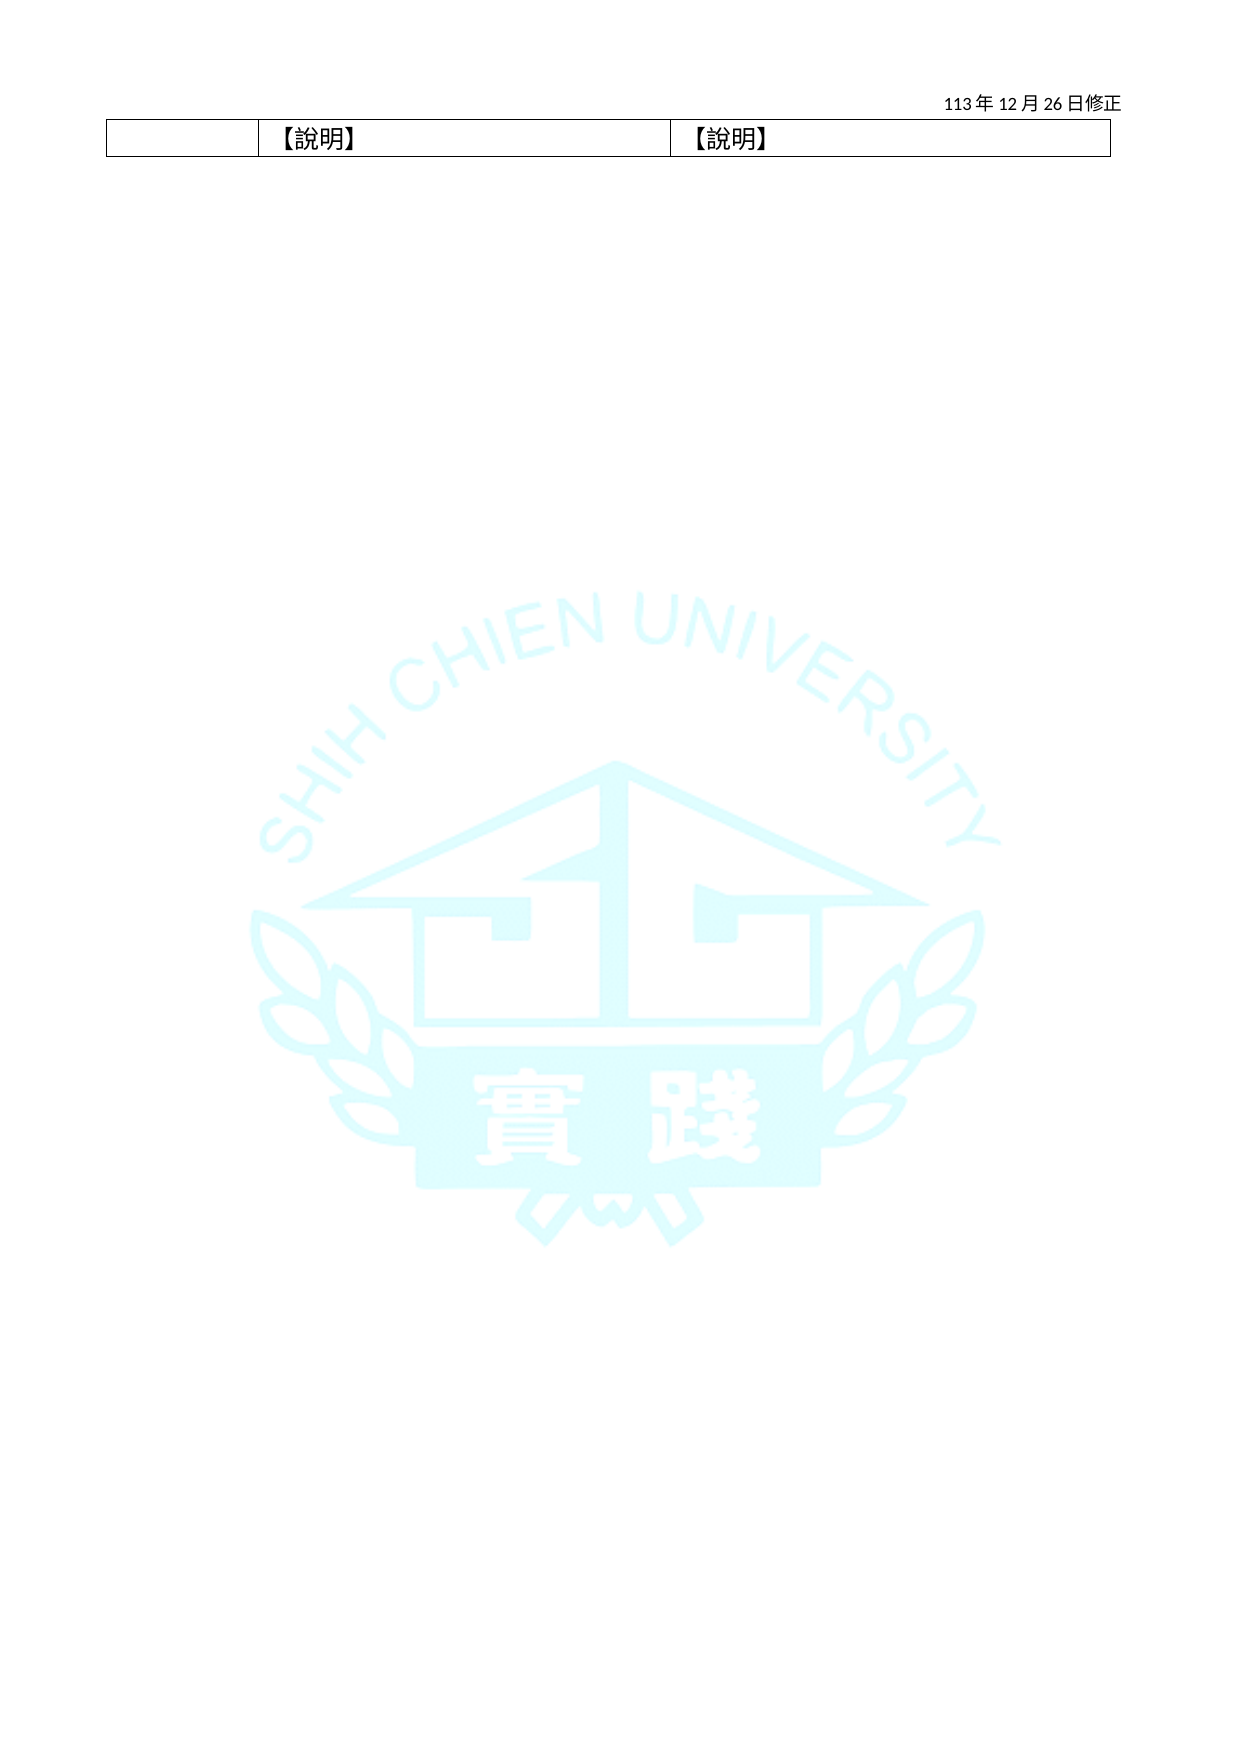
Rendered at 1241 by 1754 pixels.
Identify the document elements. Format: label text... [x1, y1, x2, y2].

table_cell 【說明】 [259, 120, 670, 156]
table_cell 【說明】 [671, 120, 1110, 156]
